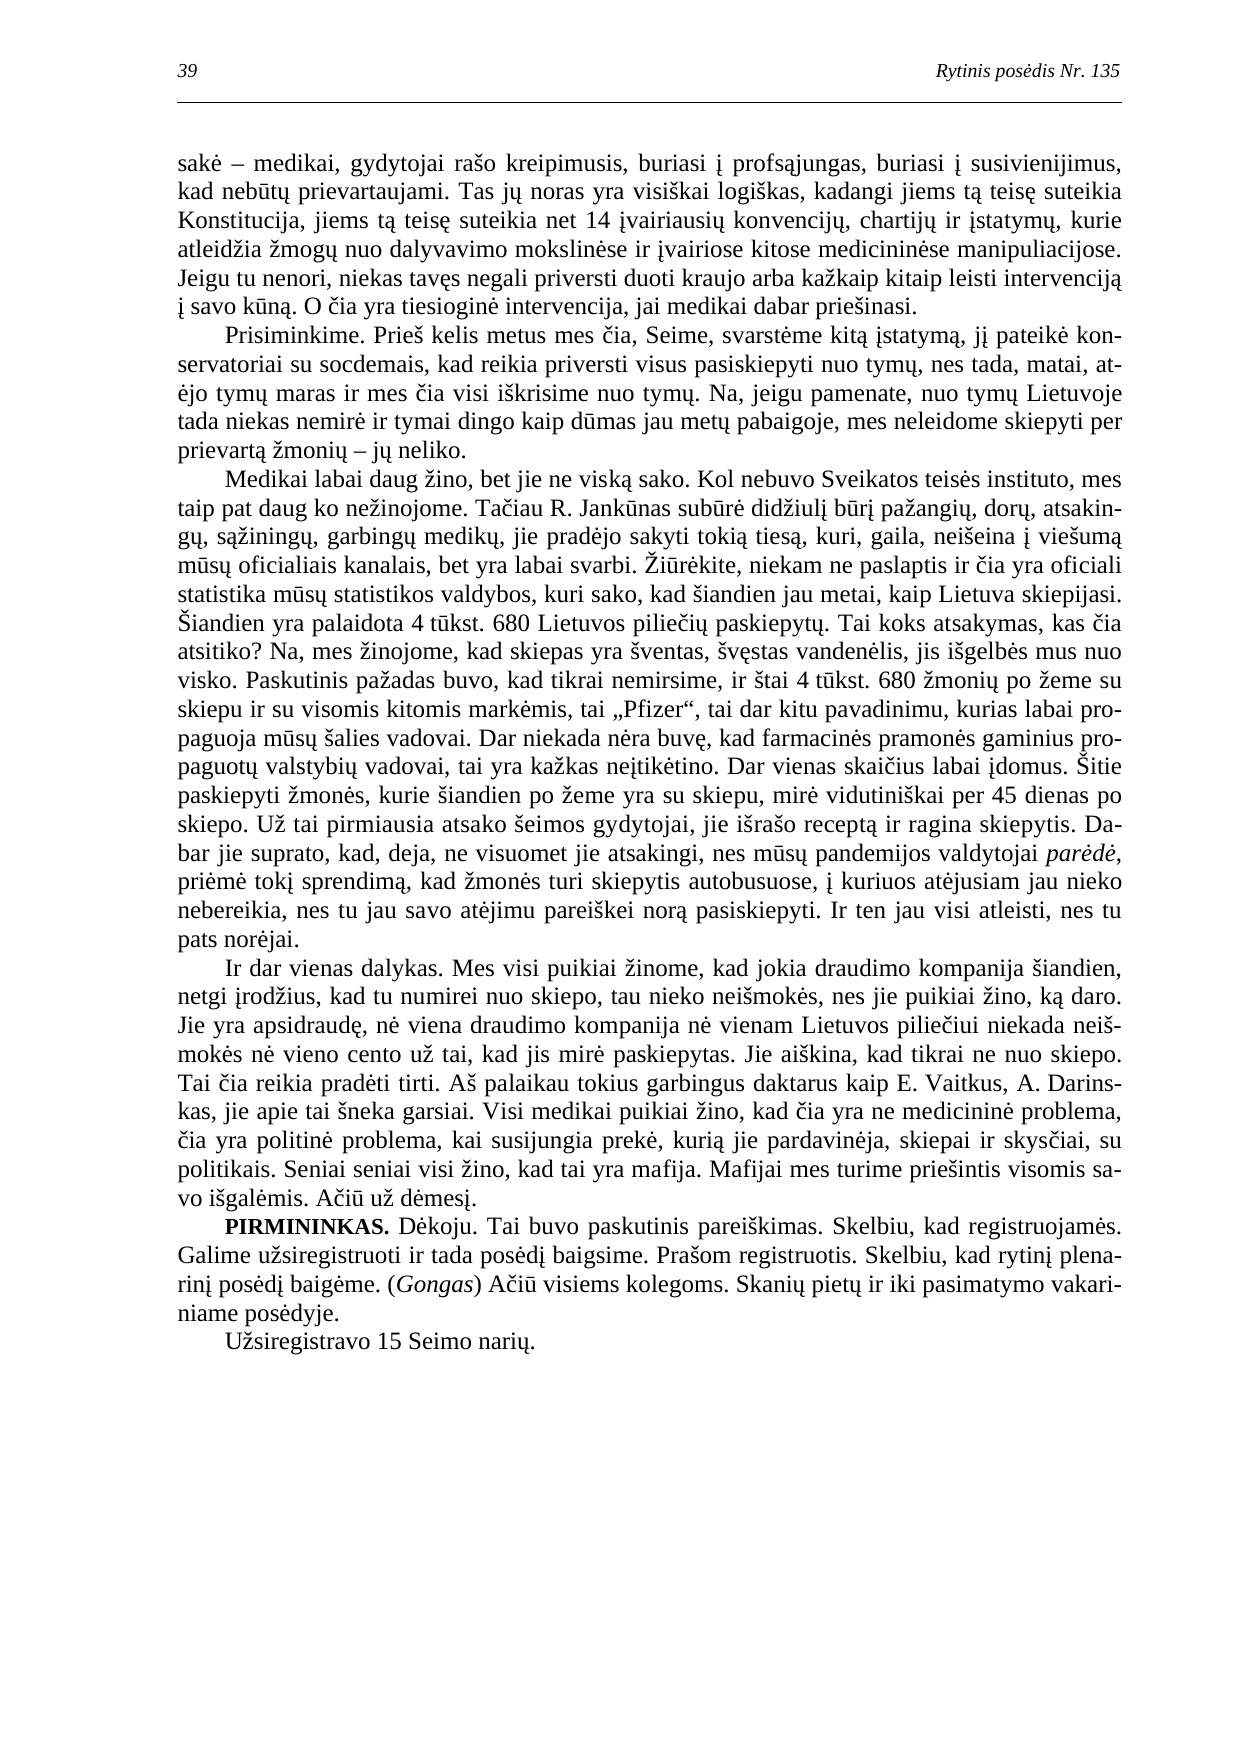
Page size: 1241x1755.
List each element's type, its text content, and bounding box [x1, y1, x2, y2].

text Me­di­kai la­bai daug ži­no, bet jie ne vis­ką sa­ko. Kol ne­bu­vo Svei­ka­tos tei­sės ins­ti­tu­to, mes taip pat daug ko ne­ži­no­jo­me. Ta­čiau R. Jan­kū­nas su­bū­rė di­džiu­lį bū­rį pa­žan­gių, do­rų, at­sa­kin­gų, są­ži­nin­gų, gar­bin­gų me­di­kų, jie pra­dė­jo sa­ky­ti to­kią tie­są, ku­ri, gai­la, ne­iš­ei­na į vie­šu­mą mū­sų ofi­cia­liais ka­na­lais, bet yra la­bai svar­bi. Žiū­rė­ki­te, nie­kam ne pa­slap­tis ir čia yra ofi­cia­li sta­tis­ti­ka mū­sų sta­tis­ti­kos val­dy­bos, ku­ri sa­ko, kad šian­dien jau me­tai, kaip Lie­tu­va skie­pi­ja­si. Šian­dien yra pa­lai­do­ta 4 tūkst. 680 Lie­tu­vos pi­lie­čių pa­skie­py­tų. Tai koks at­sa­ky­mas, kas čia at­si­ti­ko? Na, mes ži­no­jo­me, kad skie­pas yra šven­tas, švęs­tas van­de­nė­lis, jis iš­gel­bės mus nuo vis­ko. Pas­ku­ti­nis pa­ža­das bu­vo, kad tik­rai ne­mir­si­me, ir štai 4 tūkst. 680 žmo­nių po že­me su skie­pu ir su vi­so­mis ki­to­mis mar­kė­mis, tai „Pfi­zer“, tai dar ki­tu pa­va­di­ni­mu, ku­rias la­bai pro­pa­guo­ja mū­sų ša­lies va­do­vai. Dar nie­ka­da nė­ra bu­vę, kad far­ma­ci­nės pra­mo­nės ga­mi­nius pro­pa­guo­tų vals­ty­bių va­do­vai, tai yra kaž­kas ne­įti­kė­ti­no. Dar vie­nas skai­čius la­bai įdo­mus. Ši­tie pa­skie­py­ti žmo­nės, ku­rie šian­dien po že­me yra su skie­pu, mi­rė vi­du­ti­niš­kai per 45 die­nas po skie­po. Už tai pir­miau­sia at­sa­ko šei­mos gy­dy­to­jai, jie iš­ra­šo re­cep­tą ir ra­gi­na skie­py­tis. Da­bar jie su­pra­to, kad, de­ja, ne vi­suo­met jie at­sa­kin­gi, nes mū­sų pan­de­mi­jos val­dy­to­jai pa­rė­dė, pri­ėmė to­kį spren­di­mą, kad žmo­nės tu­ri skie­py­tis au­to­bu­suo­se, į ku­riuos at­ėju­siam jau nie­ko ne­be­rei­kia, nes tu jau sa­vo at­ėji­mu pa­reiš­kei no­rą pa­si­skie­py­ti. Ir ten jau vi­si at­leis­ti, nes tu pats no­rė­jai. [177, 464, 1122, 953]
text sa­kė – me­di­kai, gy­dy­to­jai ra­šo krei­pi­mu­sis, bu­ria­si į prof­są­jun­gas, bu­ria­si į su­si­vie­ni­ji­mus, kad ne­bū­tų prie­var­tau­ja­mi. Tas jų no­ras yra vi­siš­kai lo­giš­kas, ka­dan­gi jiems tą tei­sę su­tei­kia Kon­sti­tu­ci­ja, jiems tą tei­sę su­tei­kia net 14 įvai­riau­sių kon­ven­ci­jų, char­ti­jų ir įsta­ty­mų, ku­rie at­lei­džia žmo­gų nuo da­ly­va­vi­mo moks­li­nė­se ir įvai­rio­se ki­to­se me­di­ci­ni­nė­se ma­ni­pu­lia­ci­jo­se. Jei­gu tu ne­no­ri, nie­kas ta­vęs ne­ga­li pri­vers­ti duo­ti krau­jo ar­ba kaž­kaip ki­taip leis­ti in­ter­ven­ci­ją į sa­vo kū­ną. O čia yra tie­sio­gi­nė in­ter­ven­ci­ja, jai me­di­kai da­bar prie­ši­na­si. [177, 148, 1122, 320]
text Pri­si­min­ki­me. Prieš ke­lis me­tus mes čia, Sei­me, svars­tė­me ki­tą įsta­ty­mą, jį pa­tei­kė kon­ser­va­to­riai su soc­de­mais, kad rei­kia pri­vers­ti vi­sus pa­si­skie­py­ti nuo ty­mų, nes ta­da, ma­tai, at­ėjo ty­mų ma­ras ir mes čia vi­si iš­kri­si­me nuo ty­mų. Na, jei­gu pa­me­na­te, nuo ty­mų Lie­tu­vo­je ta­da nie­kas ne­mi­rė ir ty­mai din­go kaip dū­mas jau me­tų pa­bai­go­je, mes ne­lei­do­me skie­py­ti per prie­var­tą žmo­nių – jų ne­li­ko. [177, 320, 1122, 464]
text Už­si­re­gist­ra­vo 15 Sei­mo na­rių. [177, 1326, 1122, 1355]
text PIRMININKAS. Dė­ko­ju. Tai bu­vo pas­ku­ti­nis pa­reiš­ki­mas. Skel­biu, kad re­gist­ruo­ja­mės. Ga­li­me už­si­re­gist­ruo­ti ir ta­da po­sė­dį baig­si­me. Pra­šom re­gist­ruo­tis. Skel­biu, kad ry­ti­nį ple­na­ri­nį po­sė­dį bai­gė­me. (Gon­gas) Ačiū vi­siems ko­le­goms. Ska­nių pie­tų ir iki pa­si­ma­ty­mo va­ka­ri­nia­me po­sė­dy­je. [177, 1211, 1122, 1326]
text Ir dar vie­nas da­ly­kas. Mes vi­si pui­kiai ži­no­me, kad jo­kia drau­di­mo kom­pa­ni­ja šian­dien, net­gi įro­džius, kad tu nu­mi­rei nuo skie­po, tau nie­ko ne­iš­mo­kės, nes jie pui­kiai ži­no, ką da­ro. Jie yra ap­si­drau­dę, nė vie­na drau­di­mo kom­pa­ni­ja nė vie­nam Lie­tu­vos pi­lie­čiui nie­ka­da ne­iš­mo­kės nė vie­no cen­to už tai, kad jis mi­rė pa­skie­py­tas. Jie aiš­ki­na, kad tik­rai ne nuo skie­po. Tai čia rei­kia pra­dė­ti tir­ti. Aš pa­lai­kau to­kius gar­bin­gus dak­ta­rus kaip E. Vait­kus, A. Da­rins­kas, jie apie tai šne­ka gar­siai. Vi­si me­di­kai pui­kiai ži­no, kad čia yra ne me­di­ci­ni­nė pro­ble­ma, čia yra po­li­ti­nė pro­ble­ma, kai su­si­jun­gia pre­kė, ku­rią jie par­da­vi­nė­ja, skie­pai ir skys­čiai, su po­li­ti­kais. Se­niai se­niai vi­si ži­no, kad tai yra ma­fi­ja. Ma­fi­jai mes tu­ri­me prie­šin­tis vi­so­mis sa­vo iš­ga­lė­mis. Ačiū už dė­me­sį. [177, 953, 1122, 1211]
